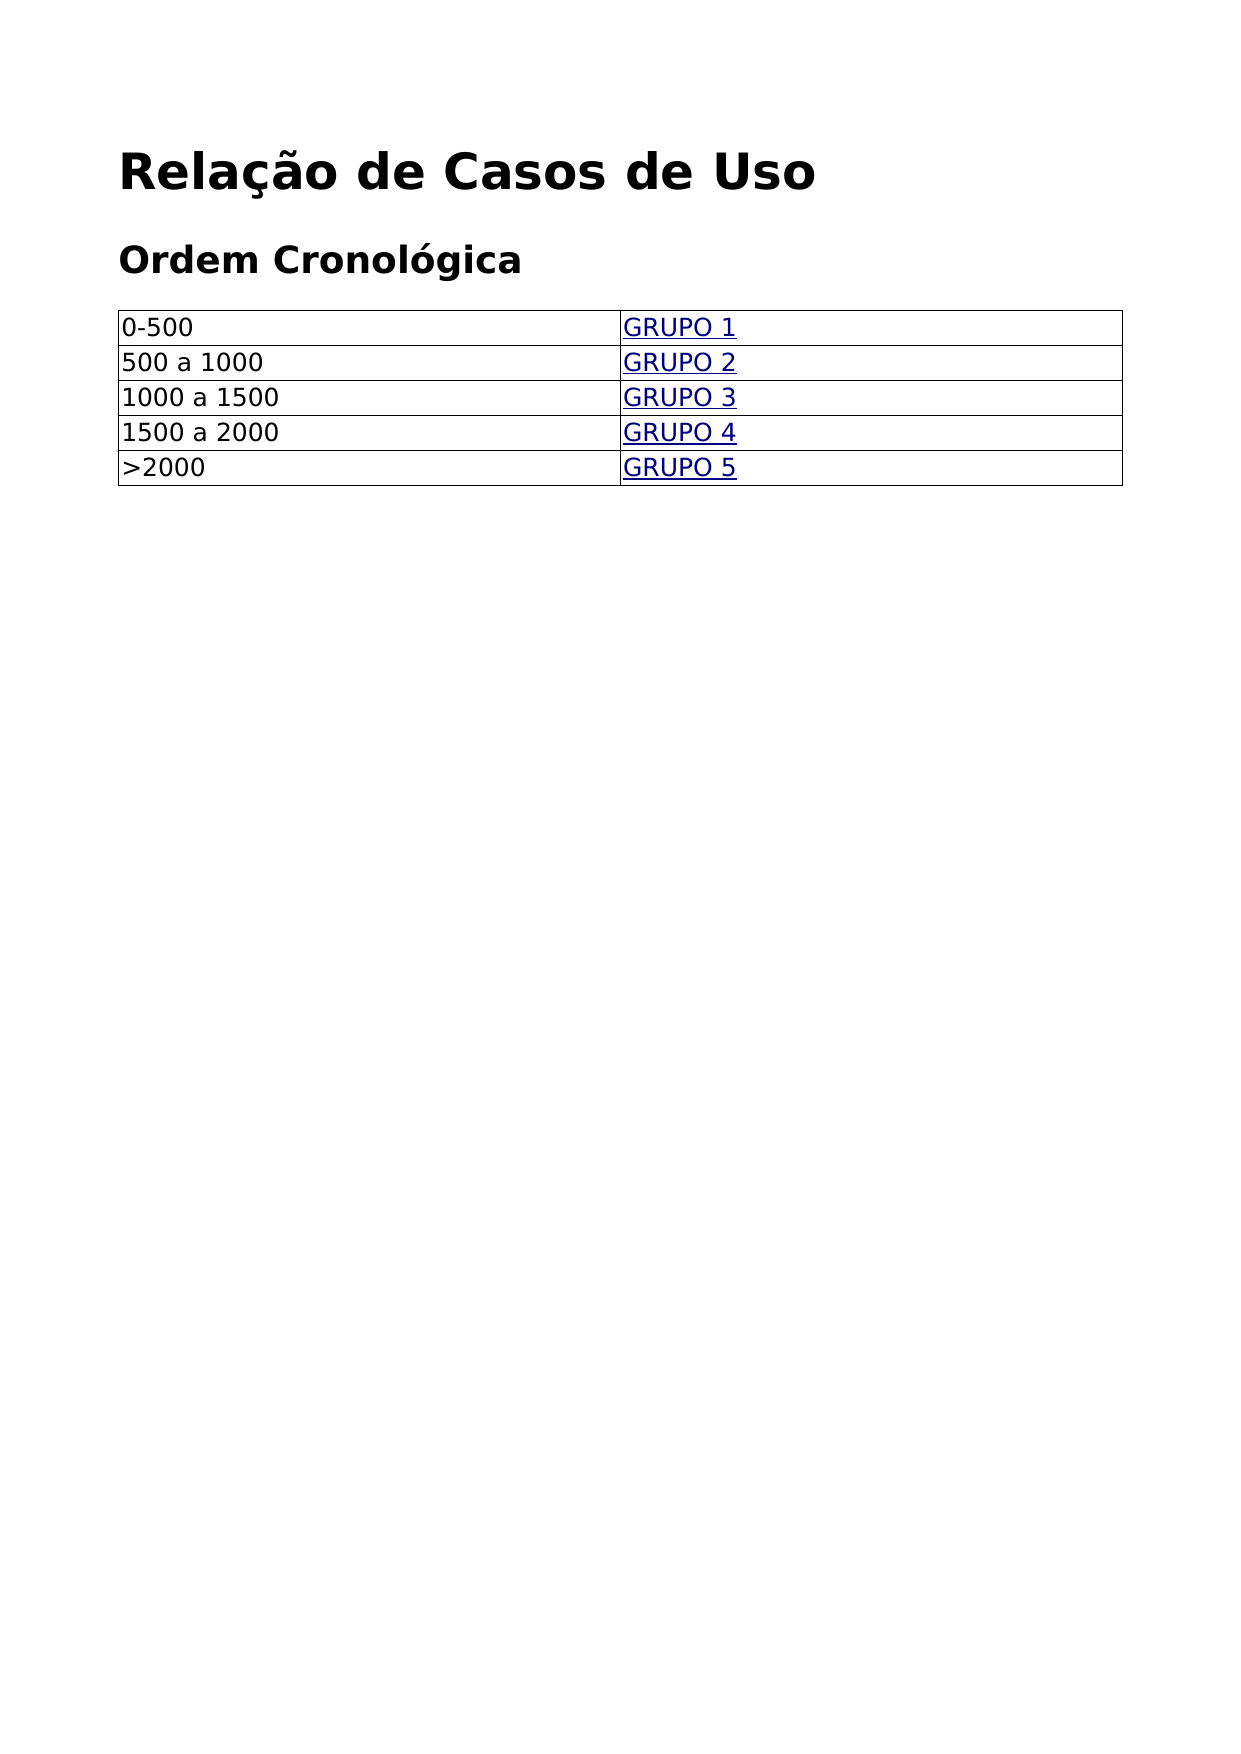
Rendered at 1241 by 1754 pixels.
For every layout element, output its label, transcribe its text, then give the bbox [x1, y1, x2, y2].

subtitle Ordem Cronológica [118, 239, 1122, 282]
table_cell GRUPO 2 [621, 346, 1122, 380]
table_cell GRUPO 3 [621, 381, 1122, 415]
subtitle Relação de Casos de Uso [118, 143, 1122, 201]
table_cell >2000 [119, 451, 620, 485]
table_cell 1000 a 1500 [119, 381, 620, 415]
table_header GRUPO 1 [621, 311, 1122, 345]
table_cell 1500 a 2000 [119, 416, 620, 450]
table_cell GRUPO 4 [621, 416, 1122, 450]
table_cell GRUPO 5 [621, 451, 1122, 485]
table_cell 500 a 1000 [119, 346, 620, 380]
table_header 0-500 [119, 311, 620, 345]
